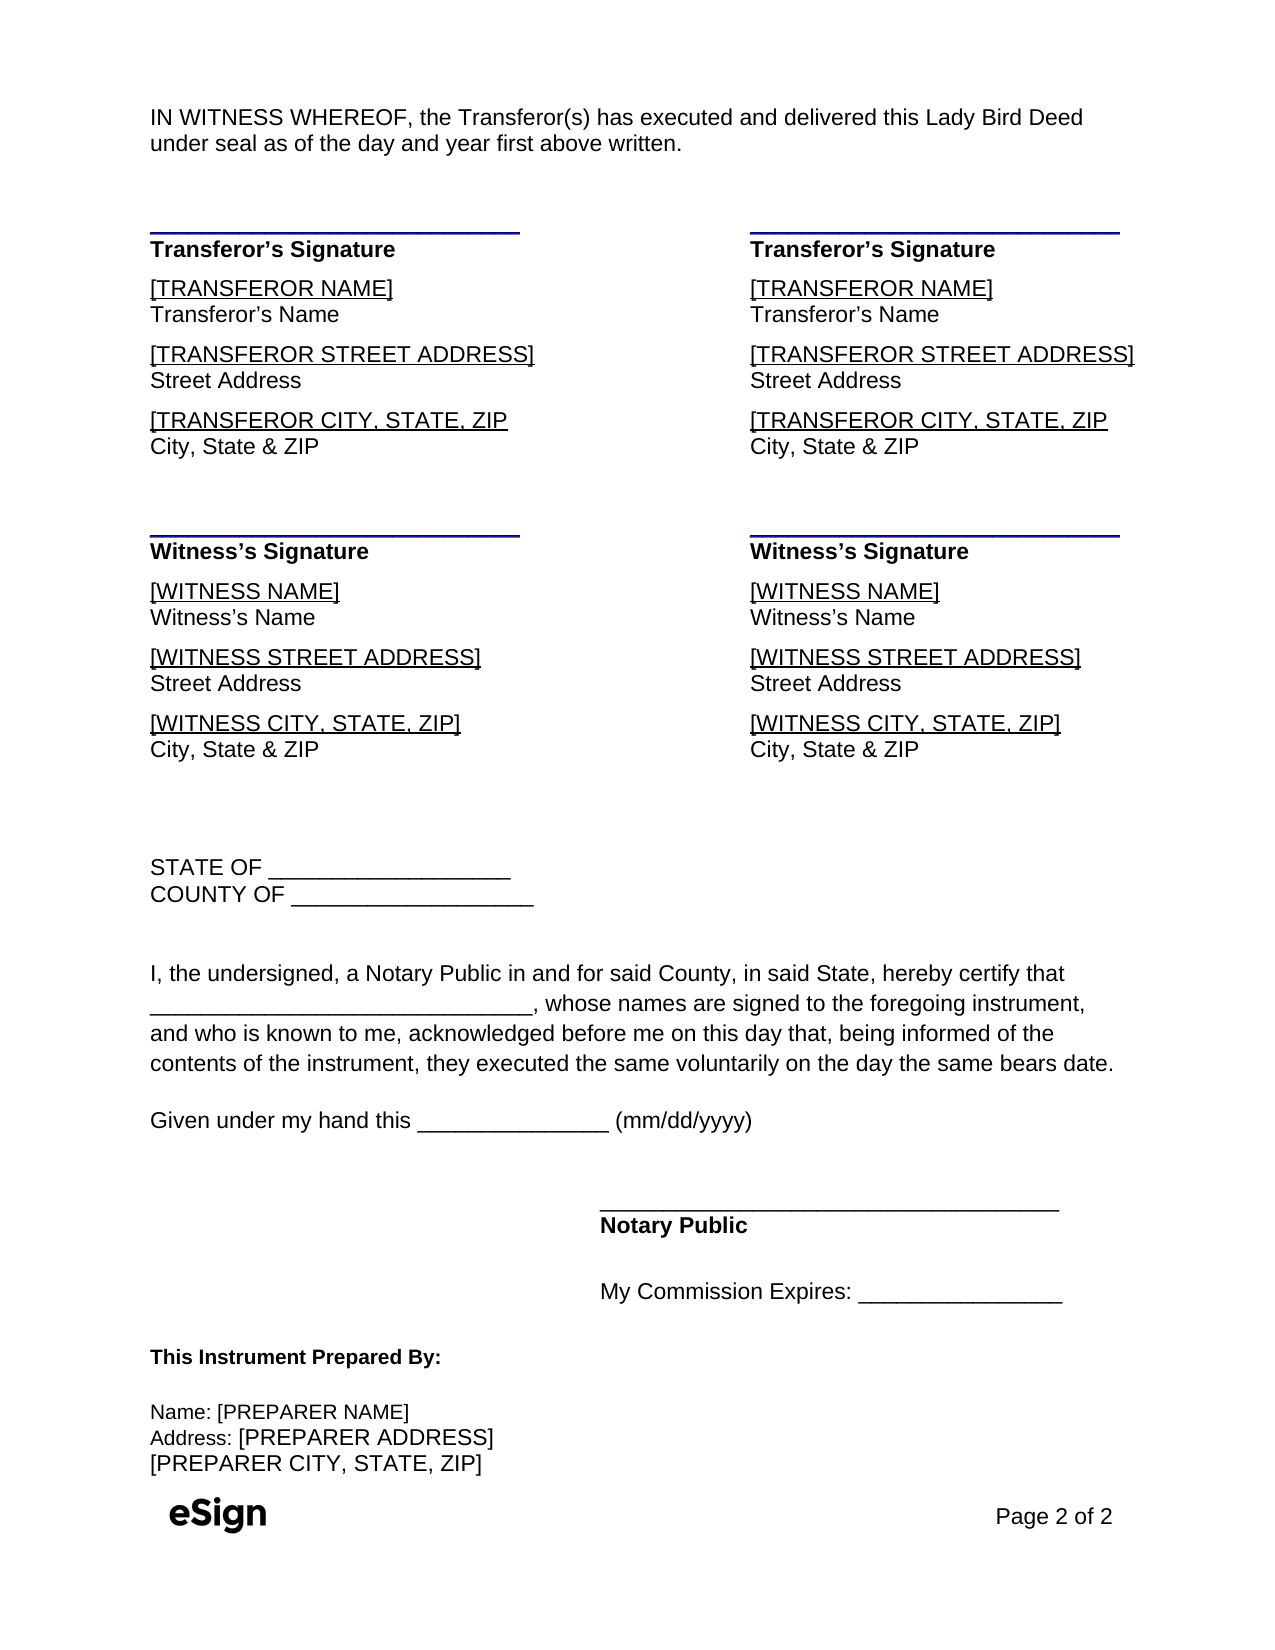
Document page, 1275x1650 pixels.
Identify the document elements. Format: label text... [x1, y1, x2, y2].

text IN WITNESS WHEREOF, the Transferor(s) has executed and delivered this Lady Bird Deed under seal as of the day and year first above written. [150, 104, 1125, 156]
text [PREPARER CITY, STATE, ZIP] [150, 1450, 1125, 1477]
text STATE OF ___________________ [150, 854, 1125, 881]
text Address: [PREPARER ADDRESS] [150, 1424, 1125, 1450]
text _____________________________ _____________________________ [150, 512, 1125, 538]
text Transferor’s Signature Transferor’s Signature [150, 236, 1125, 262]
text Given under my hand this _______________ (mm/dd/yyyy) [150, 1107, 1125, 1133]
text Name: [PREPARER NAME] [150, 1400, 1125, 1424]
text This Instrument Prepared By: [150, 1345, 1125, 1369]
text Street Address Street Address [150, 367, 1125, 393]
text COUNTY OF ___________________ [150, 881, 1125, 907]
text City, State & ZIP City, State & ZIP [150, 433, 1125, 459]
text Witness’s Signature Witness’s Signature [150, 538, 1125, 565]
text ____________________________________ [525, 1186, 1125, 1212]
text Street Address Street Address [150, 670, 1125, 696]
text [WITNESS STREET ADDRESS] [WITNESS STREET ADDRESS] [150, 644, 1125, 670]
text Transferor’s Name Transferor’s Name [150, 301, 1125, 328]
text _____________________________ _____________________________ [150, 209, 1125, 236]
text City, State & ZIP City, State & ZIP [150, 736, 1125, 762]
text [TRANSFEROR CITY, STATE, ZIP [TRANSFEROR CITY, STATE, ZIP [150, 407, 1125, 433]
text My Commission Expires: ________________ [525, 1278, 1125, 1304]
text I, the undersigned, a Notary Public in and for said County, in said State, hereby certify that ______________________________, whose names are signed to the foregoing instrument, and who is known to me, acknowledged before me on this day that, being informed of the contents of the instrument, they executed the same voluntarily on the day the same bears date. [150, 960, 1125, 1077]
text Witness’s Name Witness’s Name [150, 604, 1125, 631]
text [WITNESS NAME] [WITNESS NAME] [150, 578, 1125, 604]
text [WITNESS CITY, STATE, ZIP] [WITNESS CITY, STATE, ZIP] [150, 709, 1125, 736]
text [TRANSFEROR NAME] [TRANSFEROR NAME] [150, 275, 1125, 301]
text [TRANSFEROR STREET ADDRESS] [TRANSFEROR STREET ADDRESS] [150, 341, 1144, 367]
text Notary Public [525, 1212, 1125, 1239]
